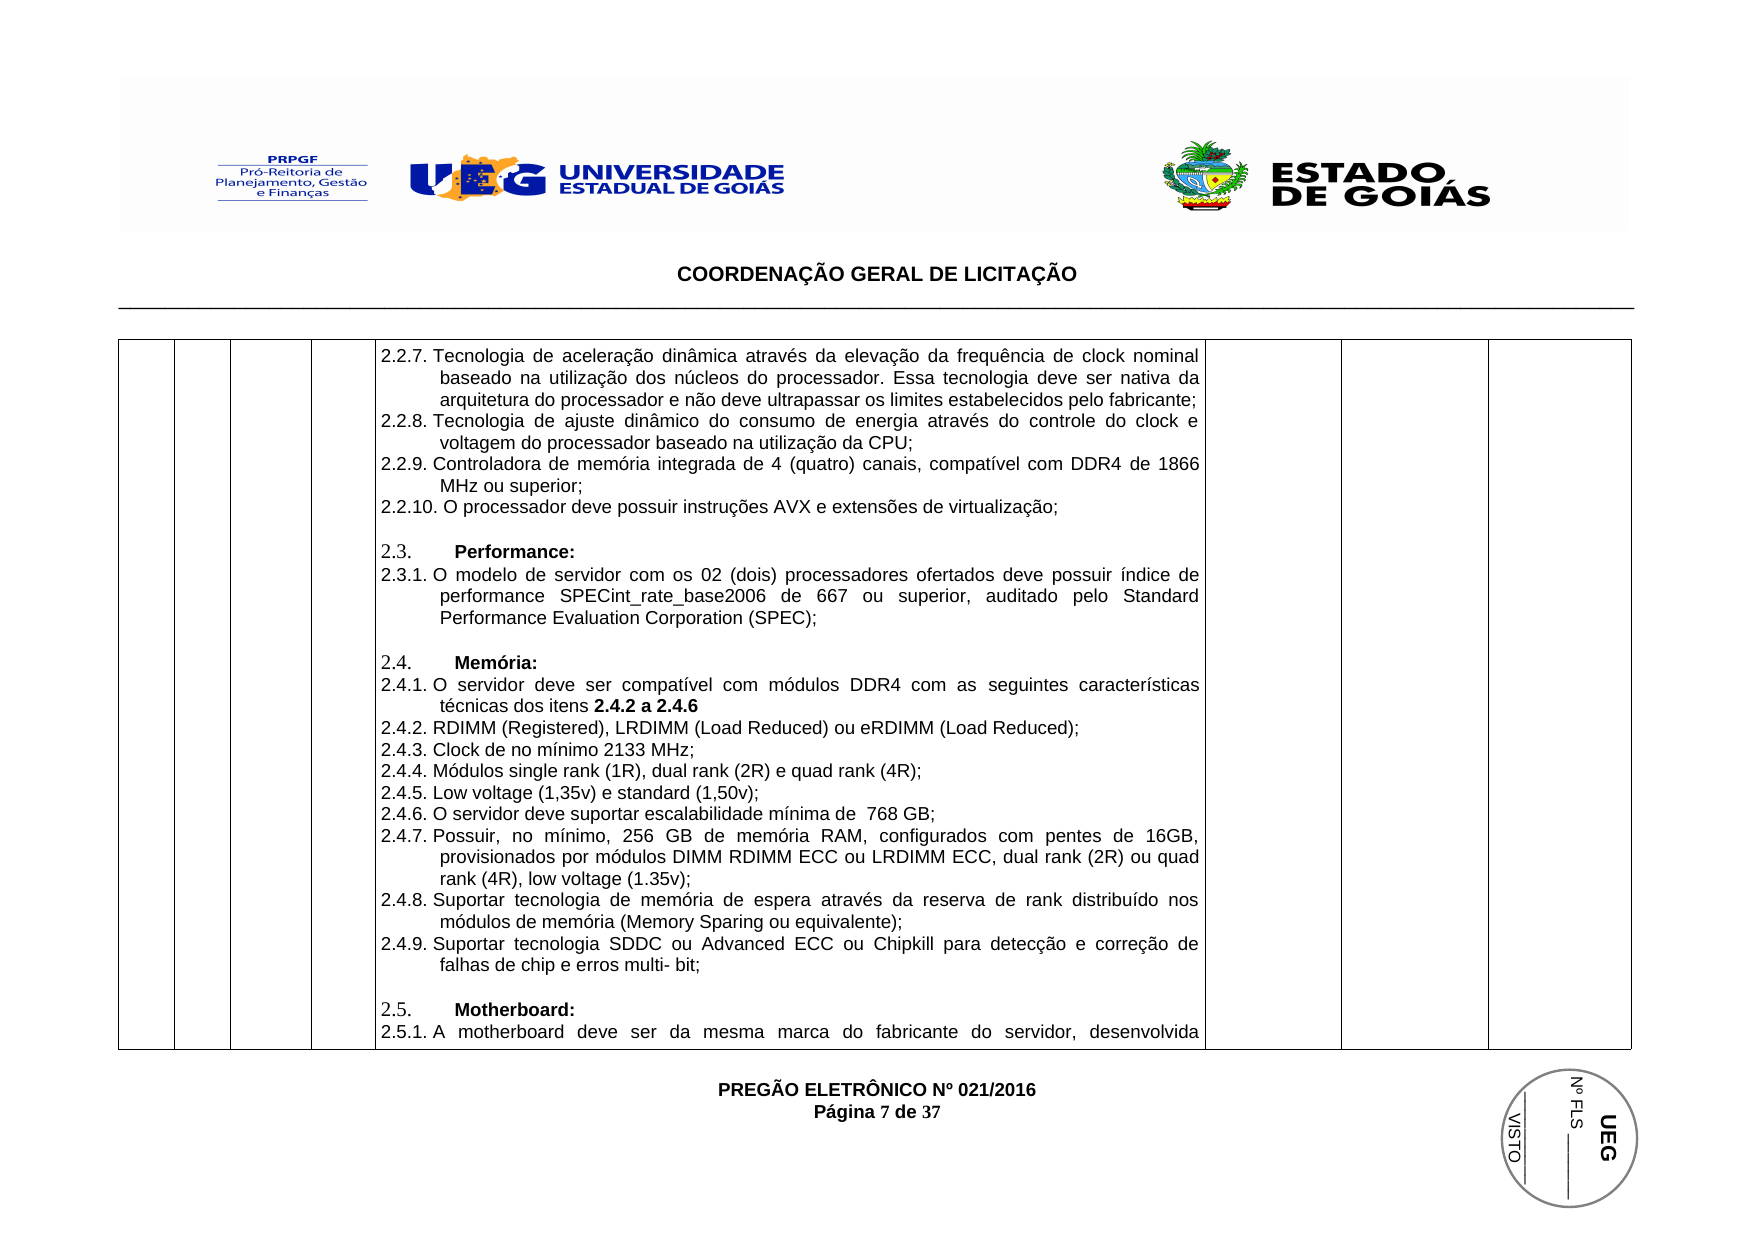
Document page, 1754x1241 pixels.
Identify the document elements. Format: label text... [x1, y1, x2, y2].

table_cell [1206, 340, 1341, 1048]
picture [119, 76, 1630, 231]
table_cell [312, 340, 375, 1048]
table_cell [1342, 340, 1488, 1048]
table_cell [119, 340, 174, 1048]
table_cell [231, 340, 311, 1048]
table_cell [175, 340, 230, 1048]
table_cell Servidores Arquitetura Blade Tipo 1 Chassi: Gabinete tipo Blade modular, compatível com o Enclosure ofertado no ITEM 01, devendo ser do mesmo fabricante; A alimentação elétrica e a ventilação devem ser providas pelo Enclosure; Possuir, no mínimo, 02 (duas) baias de drives 2.5 polegadas, hot-plug; Processadores: Possuir, no mínimo, 02 (dois) processadores de arquitetura x86 de mesmo modelo, projetados para utilização em servidores; Cada processador deve possuir as características técnicas dos itens 2.2.3 até 2.2.10; Freqüência de clock de, no mínimo, 2.30 GHz sem a utilização de tecnologia para aumento do clock; Memória cache de, no mínimo, 20 MB; Link de comunicação do processador com o restante do sistema de no mínimo 8.0 GT/s; Capacidade de processamento de, no mínimo, 16 threads simultâneas; Tecnologia de aceleração dinâmica através da elevação da frequência de clock nominal baseado na utilização dos núcleos do processador. Essa tecnologia deve ser nativa da arquitetura do processador e não deve ultrapassar os limites estabelecidos pelo fabricante; Tecnologia de ajuste dinâmico do consumo de energia através do controle do clock e voltagem do processador baseado na utilização da CPU; Controladora de memória integrada de 4 (quatro) canais, compatível com DDR4 de 1866 MHz ou superior; O processador deve possuir instruções AVX e extensões de virtualização; Performance: O modelo de servidor com os 02 (dois) processadores ofertados deve possuir índice de performance SPECint_rate_base2006 de 667 ou superior, auditado pelo Standard Performance Evaluation Corporation (SPEC); Memória: O servidor deve ser compatível com módulos DDR4 com as seguintes características técnicas dos itens 2.4.2 a 2.4.6 RDIMM (Registered), LRDIMM (Load Reduced) ou eRDIMM (Load Reduced); Clock de no mínimo 2133 MHz; Módulos single rank (1R), dual rank (2R) e quad rank (4R); Low voltage (1,35v) e standard (1,50v); O servidor deve suportar escalabilidade mínima de 768 GB; Possuir, no mínimo, 256 GB de memória RAM, configurados com pentes de 16GB, provisionados por módulos DIMM RDIMM ECC ou LRDIMM ECC, dual rank (2R) ou quad rank (4R), low voltage (1.35v); Suportar tecnologia de memória de espera através da reserva de rank distribuído nos módulos de memória (Memory Sparing ou equivalente); Suportar tecnologia SDDC ou Advanced ECC ou Chipkill para detecção e correção de falhas de chip e erros multi- bit; Motherboard: A motherboard deve ser da mesma marca do fabricante do servidor, desenvolvida especificamente para o modelo ofertado. Não serão aceitas placas de livre comercialização no mercado; Possuir, no mínimo, 16 (dezesseis) slots DIMM de memória DDR4; Possuir, no mínimo, 02 (dois) slots Mezzanine Card PCI- Express 0 de 8 vias (x8); Possuir dispositivo de gerenciamento out-of-band compatível com os módulos de gerenciamento do Enclosure; BIOS e Segurança: BIOS desenvolvida pelo mesmo fabricante do equipamento ou este fabricante deve ter direitos copyright sobre a mesma, comprovados através de atestado. Não será aceito equipamentos com BIOS em regime de OEM ou customizadas; A BIOS deve possuir a informação do número de série do equipamento e um campo editável que permita inserção de identificação customizada (Asset Tag). Ambas as informações devem ser passíveis de consulta via software de gerenciamento; Possuir chip de segurança TPM (Trusted Plataform Module) versão 1.2 para armazenamento de chaves criptográficas; Vídeo: Controladora de vídeo integrada 2D Matrox G200 ou equivalente, com 16 MB de memória e compatível com cores de 32 bits; Interfaces de Rede: Possuir interfaces de rede de no mínimo 10 Gigabit Ethernet (GbE) com as seguintes características técnicas dos itens 2.8.2 a 2.8.9; No mínimo, 04 (quatro) portas de rede de no mínimo 10GbE ou 02 (duas) portas de rede de no mínimo 20GbE; Suportar funcionalidade de HBA iSCSI, com processamento offload e suporte a boot via SAN; Possuir tecnologia TOE ou LSO/TSO para otimização do processamento TCP/IP; Suportar MSI-X e RSS para redução de overhead e otimização do uso de CPU; Compatível com virtual LANs (IEEE 802.1q), Link aggregation Control Protocol (LACP) e Flow Control (IEEE 802.3x); Suportar jumbo frame, IPv4 e IPv6; Suportar VMware NetQueue e Microsoft VMQ; Suportar o particionamento lógico das portas físicas de no mínimo de 10GbE em, no mínimo, 04 (quatro) interfaces lógicas por porta física ou 02 (duas) interface lógica por porta física de no mínimo 20GbE e a configuração das suas respectivas bandas de rede por meio de recurso nativo do firmware da controladora, independente de recursos de sistema operacional; Controladora RAID: Controladora RAID de discos internos com as seguintes características técnicas dos itens 2.9.2 a 2.9.4; Suportar drives SSD (Solid-State Drive) e HDD (Hard Disk Drive); Suportar RAID 0 e 1 via hardware; Possuir canais SAS 6 Gb/s, suficientes para suportar a quantidade máxima de discos do servidor; Armazenamento: Possuir, no mínimo, 02 (dois) Discos SAS de 300 GB 10k rpm de 2,5” Hot Plug; Compatibilidade com Sistema Operacional: Os servidores propostos deverão constar na lista de compatibilidade do Linux Red Hat Enterprise versões 5 ou superior Centos. Esta compatibilidade deverá ser comprovada através de verificação no site do fabricante do Sistema Operacional (http://hardware.redhat.com); Os servidores propostos deverão constar na lista de compatibilidade da Microsoft Windows Server 2012 ou superior. Esta compatibilidade deverá ser comprovada através de verificação no site do fabricante do Sistema Operacional (http://www.windowsservercatalog.com); os servidores propostos deverão constar na lista de compatibilidade da VMware. Esta compatibilidade deverá ser comprovada através de verificação no site do fabricante da solução (http://www.vmware.com/go/hcl); Software Licenciamento: O equipamento deve conter licenças do software VMware vSphere Standard, com suporte para dois (2) processadores físicos; Deverá fornecer a última versão atualizada pelo fabricante. [376, 340, 1205, 1048]
table_cell [1489, 340, 1631, 1048]
